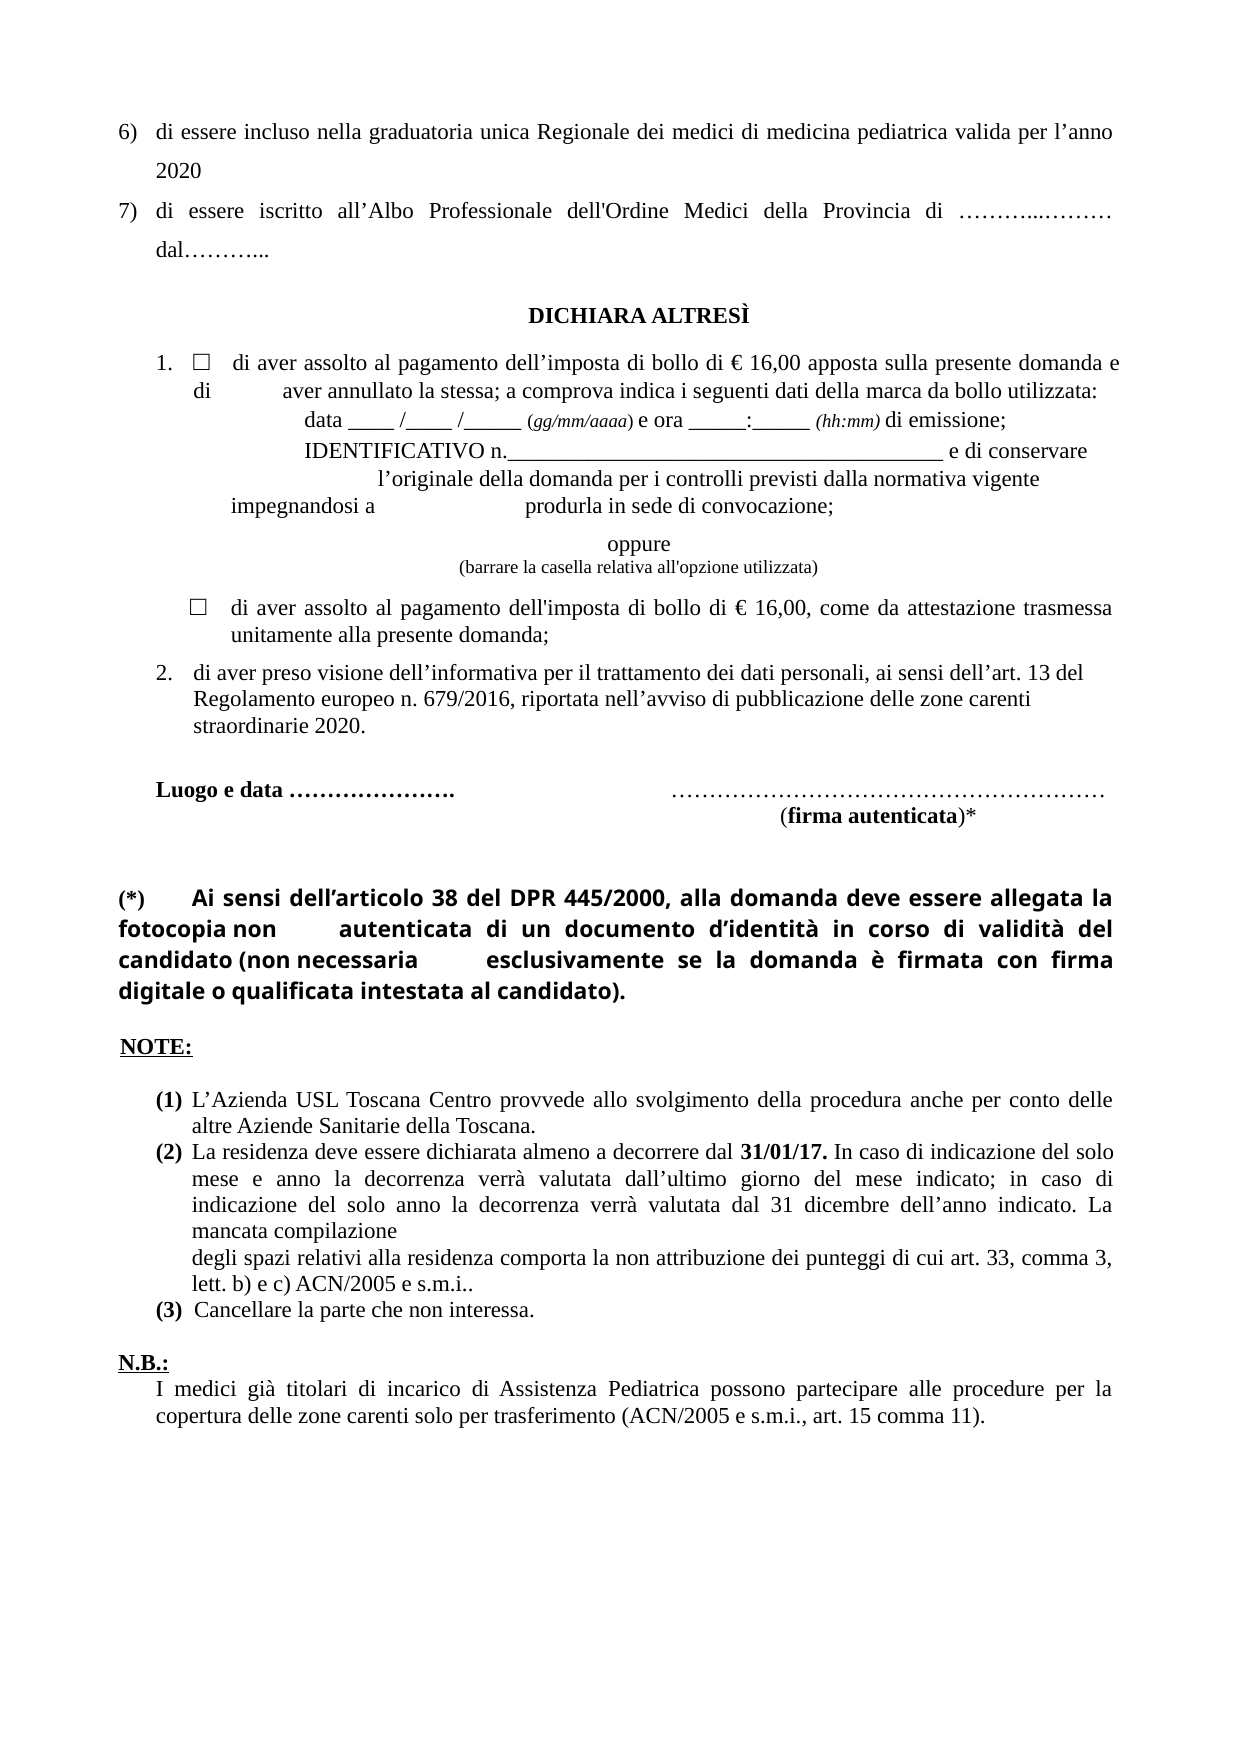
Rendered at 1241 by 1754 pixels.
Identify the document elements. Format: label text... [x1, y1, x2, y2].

list IDENTIFICATIVO n.______________________________________ e di conservare l’originale della domanda per i controlli previsti dalla normativa vigente impegnandosi a produrla in sede di convocazione; [193, 434, 1122, 518]
text N.B.: [118, 1349, 1114, 1376]
list □ di aver assolto al pagamento dell'imposta di bollo di € 16,00, come da attestazione trasmessa unitamente alla presente domanda; [190, 590, 1122, 647]
text (firma autenticata)* [118, 802, 1114, 829]
text NOTE: [120, 1033, 1114, 1059]
list □ di aver assolto al pagamento dell’imposta di bollo di € 16,00 apposta sulla presente domanda e di aver annullato la stessa; a comprova indica i seguenti dati della marca da bollo utilizzata: [156, 346, 1122, 403]
text (*) Ai sensi dell’articolo 38 del DPR 445/2000, alla domanda deve essere allegata la fotocopia non autenticata di un documento d’identità in corso di validità del candidato (non necessaria esclusivamente se la domanda è firmata con firma digitale o qualificata intestata al candidato). [118, 882, 1114, 1007]
text (3) Cancellare la parte che non interessa. [156, 1296, 1114, 1323]
list oppure [118, 530, 1122, 556]
text (2) La residenza deve essere dichiarata almeno a decorrere dal 31/01/17. In caso di indicazione del solo mese e anno la decorrenza verrà valutata dall’ultimo giorno del mese indicato; in caso di indicazione del solo anno la decorrenza verrà valutata dal 31 dicembre dell’anno indicato. La mancata compilazione [156, 1138, 1114, 1244]
list I medici già titolari di incarico di Assistenza Pediatrica possono partecipare alle procedure per la copertura delle zone carenti solo per trasferimento (ACN/2005 e s.m.i., art. 15 comma 11). [118, 1376, 1114, 1428]
text 7) di essere iscritto all’Albo Professionale dell'Ordine Medici della Provincia di ………...………dal………... [118, 197, 1114, 263]
text degli spazi relativi alla residenza comporta la non attribuzione dei punteggi di cui art. 33, comma 3, lett. b) e c) ACN/2005 e s.m.i.. [156, 1244, 1114, 1296]
list Luogo e data …………………. ………………………………………………… [118, 776, 1122, 802]
list data ____ /____ /_____ (gg/mm/aaaa) e ora _____:_____ (hh:mm) di emissione; [193, 403, 1122, 434]
text (1) L’Azienda USL Toscana Centro provvede allo svolgimento della procedura anche per conto delle altre Aziende Sanitarie della Toscana. [156, 1086, 1114, 1138]
list DICHIARA ALTRESÌ [118, 302, 1122, 329]
list (barrare la casella relativa all'opzione utilizzata) [118, 556, 1122, 578]
text 6) di essere incluso nella graduatoria unica Regionale dei medici di medicina pediatrica valida per l’anno 2020 [118, 118, 1114, 184]
list di aver preso visione dell’informativa per il trattamento dei dati personali, ai sensi dell’art. 13 del Regolamento europeo n. 679/2016, riportata nell’avviso di pubblicazione delle zone carenti straordinarie 2020. [156, 659, 1122, 738]
